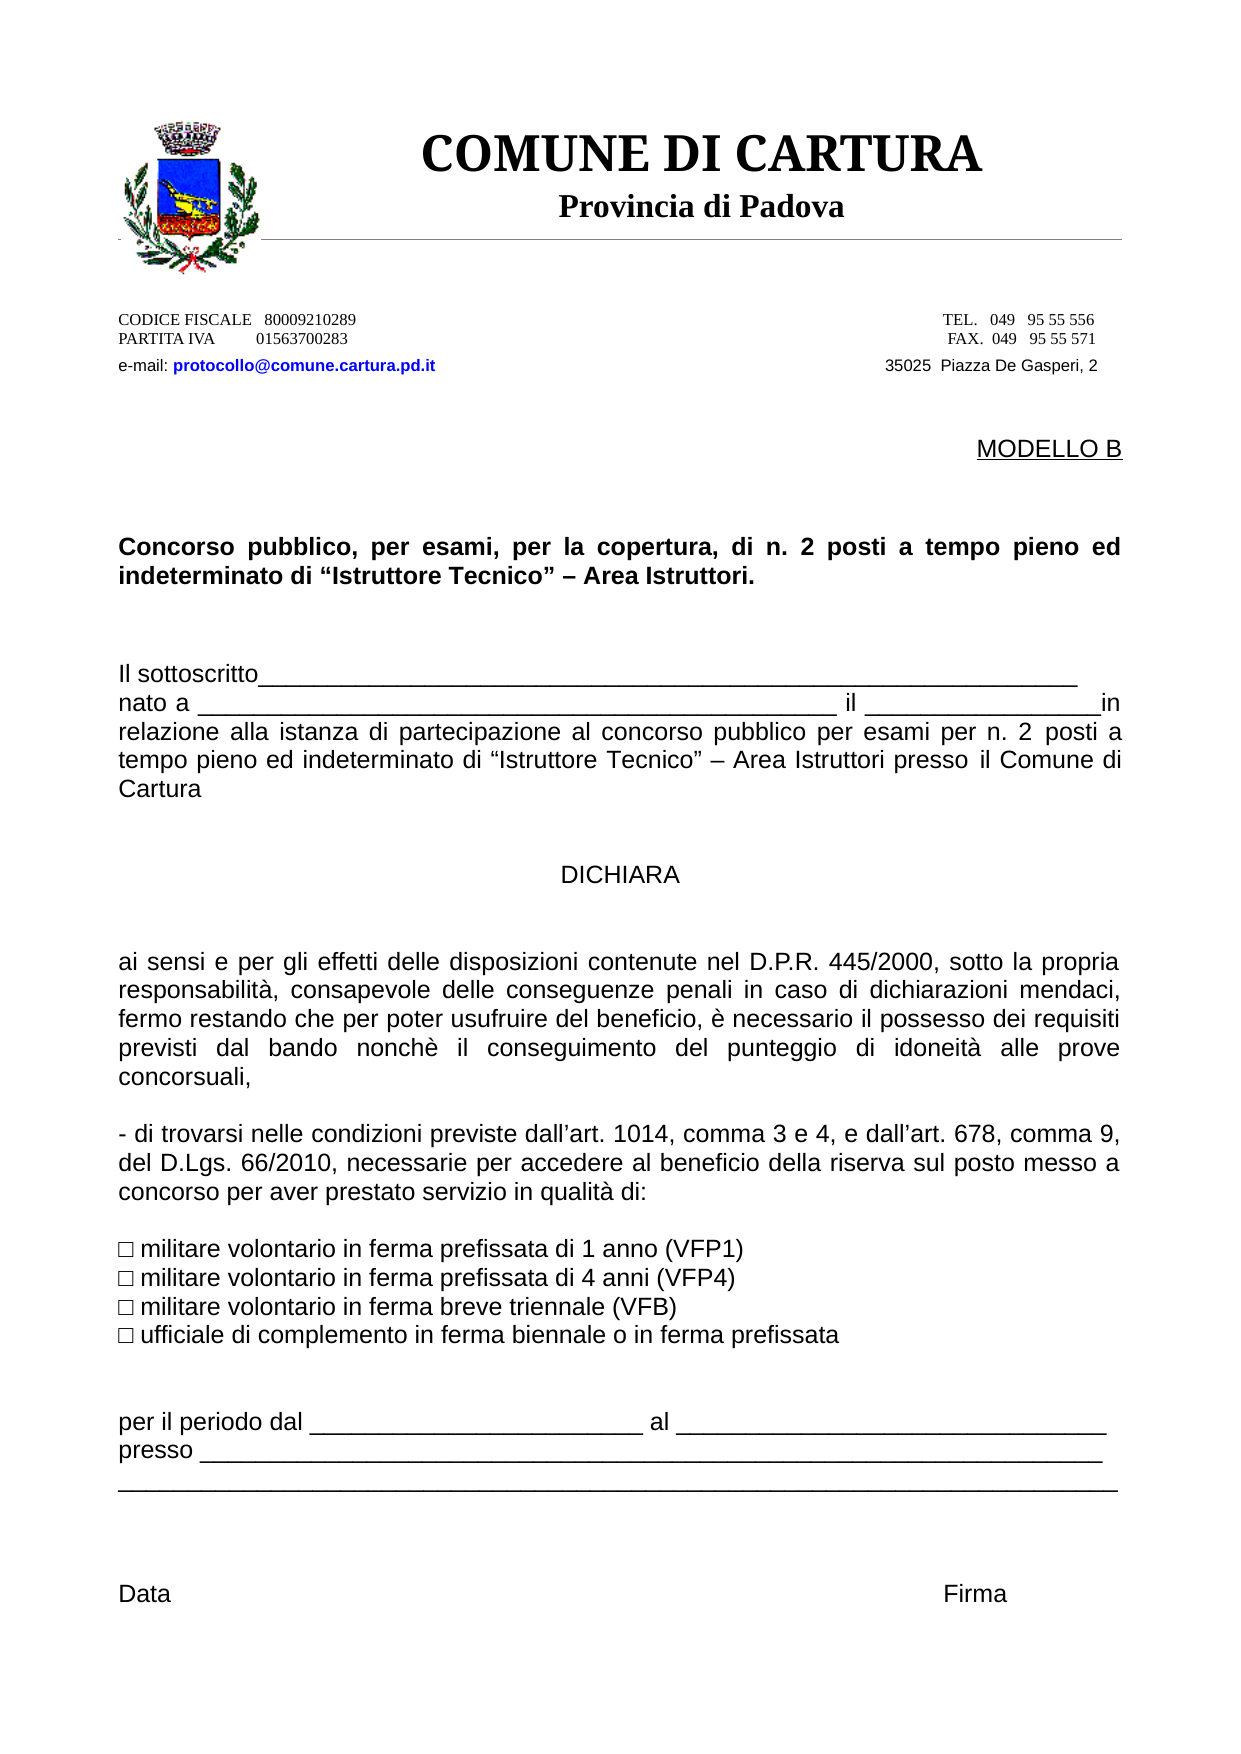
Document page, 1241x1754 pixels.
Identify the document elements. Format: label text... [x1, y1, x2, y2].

text PARTITA IVA 01563700283 FAX. 049 95 55 571 [118, 329, 1122, 348]
text □ militare volontario in ferma prefissata di 1 anno (VFP1) [118, 1234, 1122, 1263]
text - di trovarsi nelle condizioni previste dall’art. 1014, comma 3 e 4, e dall’art. 678, comma 9, del D.Lgs. 66/2010, necessarie per accedere al beneficio della riserva sul posto messo a concorso per aver prestato servizio in qualità di: [118, 1119, 1122, 1205]
text CODICE FISCALE 80009210289 TEL. 049 95 55 556 [118, 310, 1122, 329]
text DICHIARA [118, 860, 1122, 889]
text ai sensi e per gli effetti delle disposizioni contenute nel D.P.R. 445/2000, sotto la propria responsabilità, consapevole delle conseguenze penali in caso di dichiarazioni mendaci, fermo restando che per poter usufruire del beneficio, è necessario il possesso dei requisiti previsti dal bando nonchè il conseguimento del punteggio di idoneità alle prove concorsuali, [118, 947, 1122, 1090]
text MODELLO B [118, 434, 1122, 463]
text ________________________________________________________________________ [118, 1464, 1122, 1493]
text Il sottoscritto___________________________________________________________ [118, 659, 1122, 688]
text Data Firma [118, 1579, 1122, 1608]
text Concorso pubblico, per esami, per la copertura, di n. 2 posti a tempo pieno ed indeterminato di “Istruttore Tecnico” – Area Istruttori. [118, 532, 1122, 590]
text □ militare volontario in ferma prefissata di 4 anni (VFP4) [118, 1263, 1122, 1292]
text □ ufficiale di complemento in ferma biennale o in ferma prefissata [118, 1320, 1122, 1349]
text □ militare volontario in ferma breve triennale (VFB) [118, 1292, 1122, 1320]
subtitle COMUNE DI CARTURA [261, 118, 1122, 186]
picture [121, 117, 261, 277]
text per il periodo dal ________________________ al _______________________________ [118, 1407, 1122, 1435]
subtitle Provincia di Padova [261, 186, 1122, 224]
text e-mail: protocollo@comune.cartura.pd.it 35025 Piazza De Gasperi, 2 [118, 348, 1122, 377]
text presso _________________________________________________________________ [118, 1435, 1122, 1464]
text nato a ______________________________________________ il _________________in relazione alla istanza di partecipazione al concorso pubblico per esami per n. 2 posti a tempo pieno ed indeterminato di “Istruttore Tecnico” – Area Istruttori presso il Comune di Cartura [118, 688, 1122, 803]
